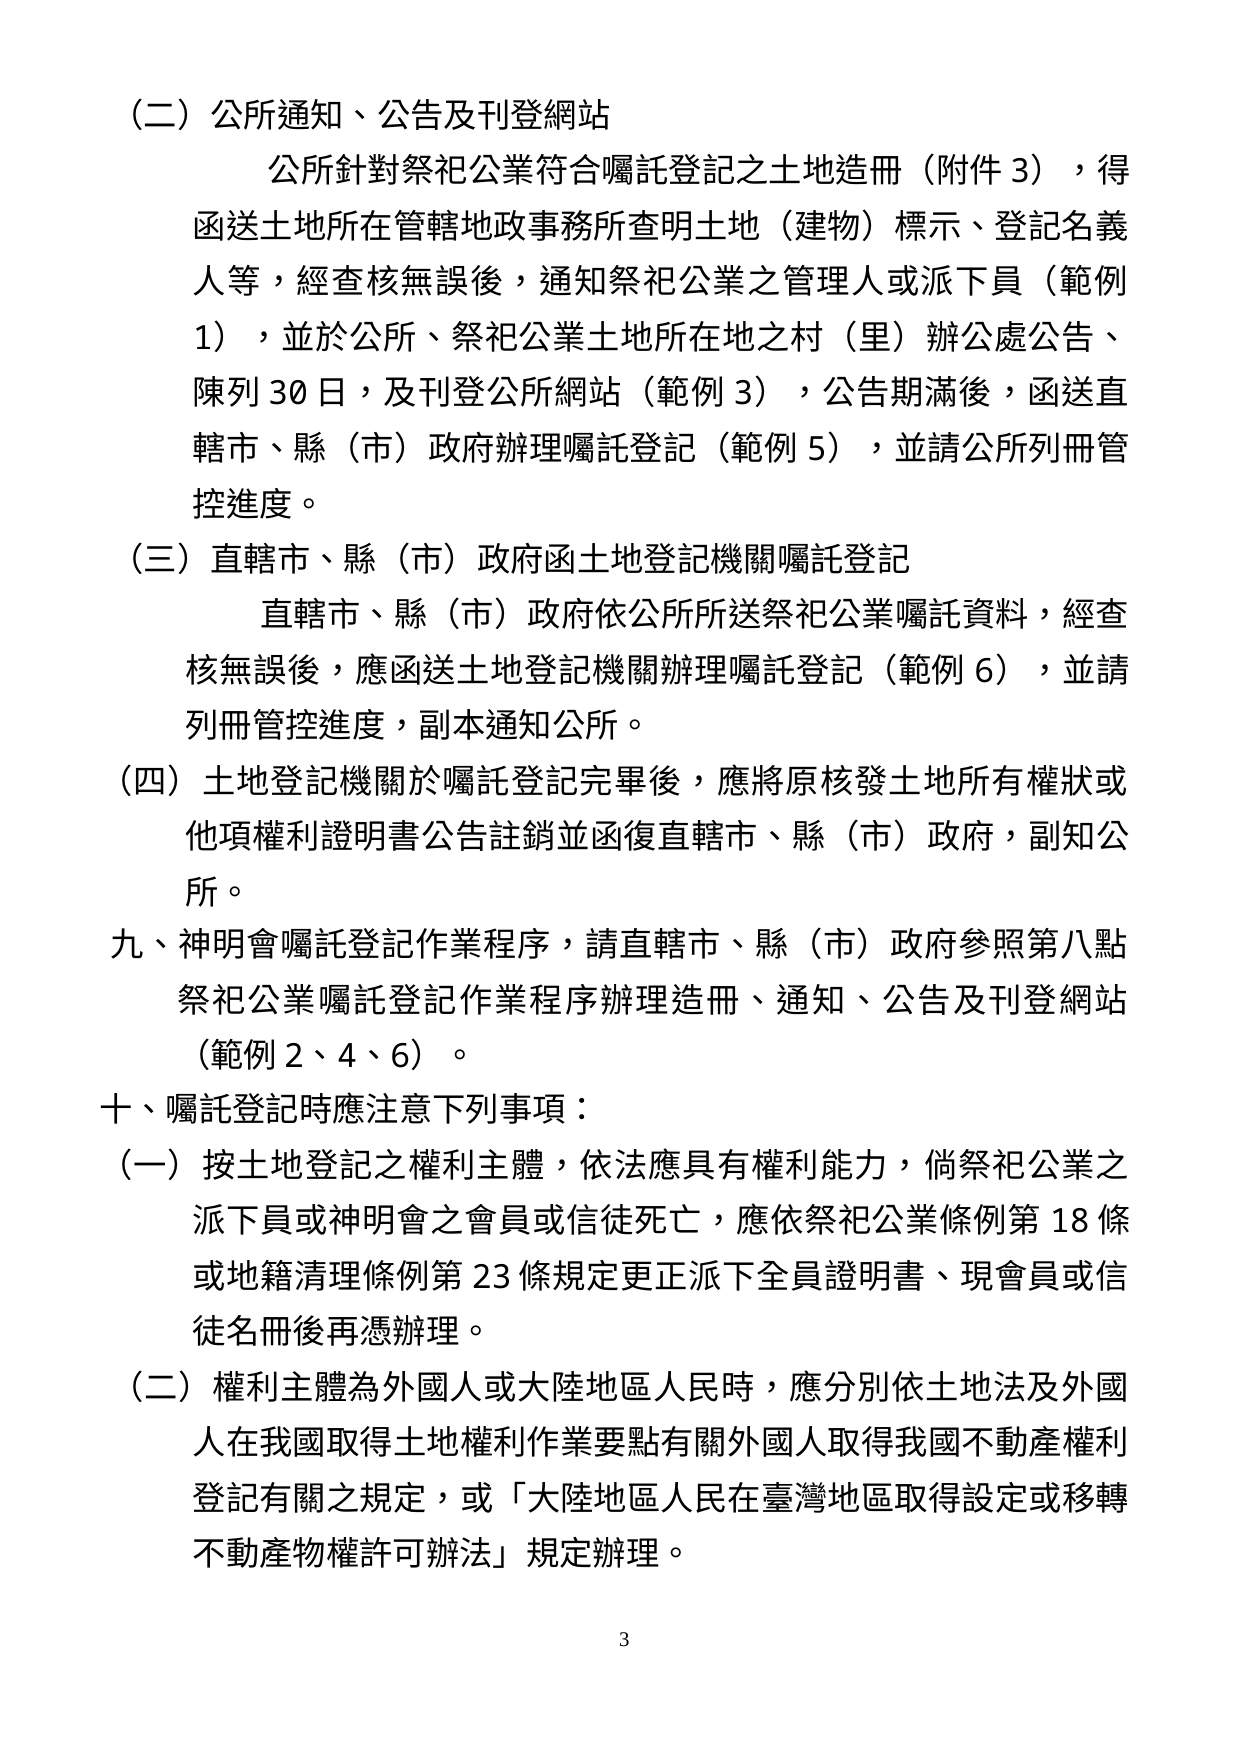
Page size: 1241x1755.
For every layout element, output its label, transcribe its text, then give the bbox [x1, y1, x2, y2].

table_cell 九、神明會囑託登記作業程序，請直轄市、縣（市）政府參照第八點祭祀公業囑託登記作業程序辦理造冊、通知、公告及刊登網站（範例2、4、6）。 [99, 918, 1141, 1083]
table_cell （二）公所通知、公告及刊登網站 公所針對祭祀公業符合囑託登記之土地造冊（附件3），得函送土地所在管轄地政事務所查明土地（建物）標示、登記名義人等，經查核無誤後，通知祭祀公業之管理人或派下員（範例1），並於公所、祭祀公業土地所在地之村（里）辦公處公告、陳列30日，及刊登公所網站（範例3），公告期滿後，函送直轄市、縣（市）政府辦理囑託登記（範例5），並請公所列冊管控進度。 （三）直轄市、縣（市）政府函土地登記機關囑託登記 直轄市、縣（市）政府依公所所送祭祀公業囑託資料，經查核無誤後，應函送土地登記機關辦理囑託登記（範例6），並請列冊管控進度，副本通知公所。 （四）土地登記機關於囑託登記完畢後，應將原核發土地所有權狀或他項權利證明書公告註銷並函復直轄市、縣（市）政府，副知公所。 [99, 89, 1141, 918]
table_cell 十、囑託登記時應注意下列事項： （一）按土地登記之權利主體，依法應具有權利能力，倘祭祀公業之派下員或神明會之會員或信徒死亡，應依祭祀公業條例第18條或地籍清理條例第23條規定更正派下全員證明書、現會員或信徒名冊後再憑辦理。 （二）權利主體為外國人或大陸地區人民時，應分別依土地法及外國人在我國取得土地權利作業要點有關外國人取得我國不動產權利登記有關之規定，或「大陸地區人民在臺灣地區取得設定或移轉不動產物權許可辦法」規定辦理。 [99, 1083, 1141, 1581]
